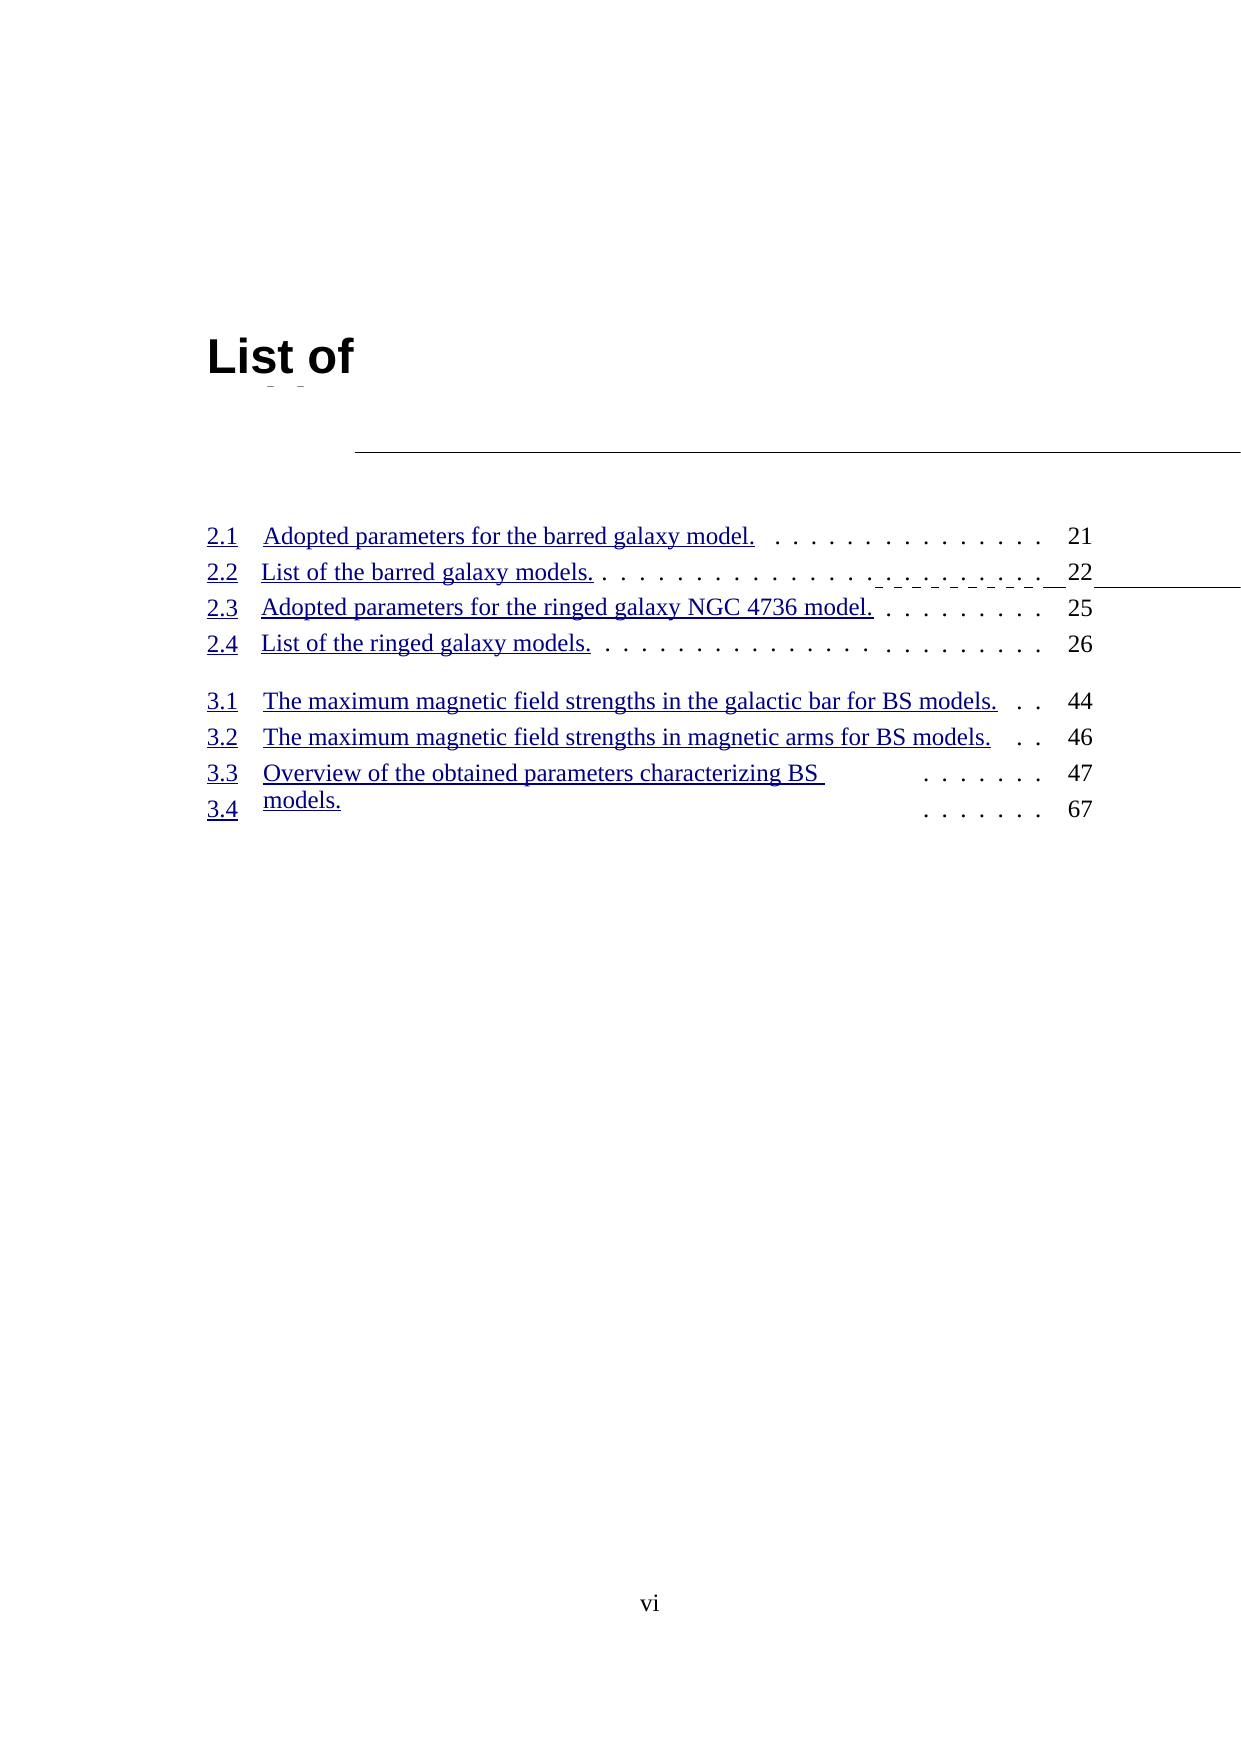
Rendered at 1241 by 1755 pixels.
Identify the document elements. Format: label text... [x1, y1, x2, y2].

text . [885, 557, 894, 586]
text . [979, 794, 987, 823]
text 2.4 [207, 629, 240, 658]
text . [979, 557, 987, 586]
text 2.1 [207, 523, 240, 549]
text . [979, 629, 987, 658]
text . [997, 593, 1006, 622]
text . [904, 523, 912, 549]
text 3.1 [207, 688, 240, 715]
text . [923, 593, 931, 622]
text . [923, 557, 931, 586]
text The maximum magnetic field strengths in magnetic arms for BS models. . [263, 722, 1006, 753]
text . [1016, 794, 1024, 823]
text . [960, 593, 968, 622]
text The maximum magnetic field strengths in the galactic bar for BS models. [263, 688, 1006, 715]
text . [904, 557, 912, 586]
text . [997, 794, 1006, 823]
text 67 [1068, 794, 1094, 823]
text . [997, 629, 1006, 658]
text List of the ringed galaxy models. . . . . . . . . . . . . . . . [261, 619, 873, 656]
text 22 [1068, 557, 1094, 586]
text . [1035, 593, 1043, 622]
text . [997, 557, 1006, 586]
text . [1016, 629, 1024, 658]
text . [1035, 629, 1043, 658]
text 2.3 [207, 593, 240, 622]
text . [1016, 557, 1024, 586]
text . [923, 760, 931, 787]
text 46 [1068, 722, 1094, 751]
text Overview of the obtained parameters characterizing BS models. [263, 760, 902, 813]
text . [923, 794, 931, 823]
text . [941, 760, 950, 787]
text . [1016, 722, 1024, 751]
text 3.4 [207, 794, 240, 823]
text . [1035, 794, 1043, 823]
text . [960, 557, 968, 586]
text . [1016, 758, 1024, 787]
text . [941, 593, 950, 622]
text 25 [1068, 593, 1094, 622]
text . [941, 794, 950, 823]
text 44 [1068, 688, 1094, 715]
text . [885, 523, 894, 549]
text . [904, 629, 912, 658]
text . [885, 593, 894, 622]
text . [885, 629, 894, 658]
text . [941, 557, 950, 586]
text . [1035, 722, 1043, 751]
text . [1016, 593, 1024, 622]
text . [923, 629, 931, 658]
text . [1035, 557, 1043, 586]
text 3.2 [207, 722, 240, 751]
text . [960, 523, 968, 549]
text . [1035, 758, 1043, 787]
text 26 [1068, 629, 1094, 658]
text . [1035, 688, 1043, 715]
text . [1035, 523, 1043, 549]
text . [960, 629, 968, 658]
text . [997, 523, 1006, 549]
text . [960, 794, 968, 823]
text . [979, 593, 987, 622]
text . [941, 629, 950, 658]
text . [960, 760, 968, 787]
text Adopted parameters for the barred galaxy model. . . . . . . [263, 523, 875, 549]
text List of the barred galaxy models. . . . . . . . . . . . . . . . Adopted parameters for the ringed galaxy NGC 4736 model. [261, 550, 873, 617]
text vi [640, 1591, 661, 1617]
text . [979, 760, 987, 787]
text 21 [1068, 523, 1094, 549]
text 3.3 [207, 758, 240, 787]
text 47 [1068, 758, 1094, 787]
text . [1016, 688, 1024, 715]
text Overview of the obtained parameters characterizing RS models. [263, 821, 902, 826]
text . [904, 593, 912, 622]
text List of Tables [207, 333, 521, 387]
text 2.2 [207, 557, 240, 586]
text . [1016, 523, 1024, 549]
text . [979, 523, 987, 549]
text . [923, 523, 931, 549]
text . [941, 523, 950, 549]
text . [997, 760, 1006, 787]
